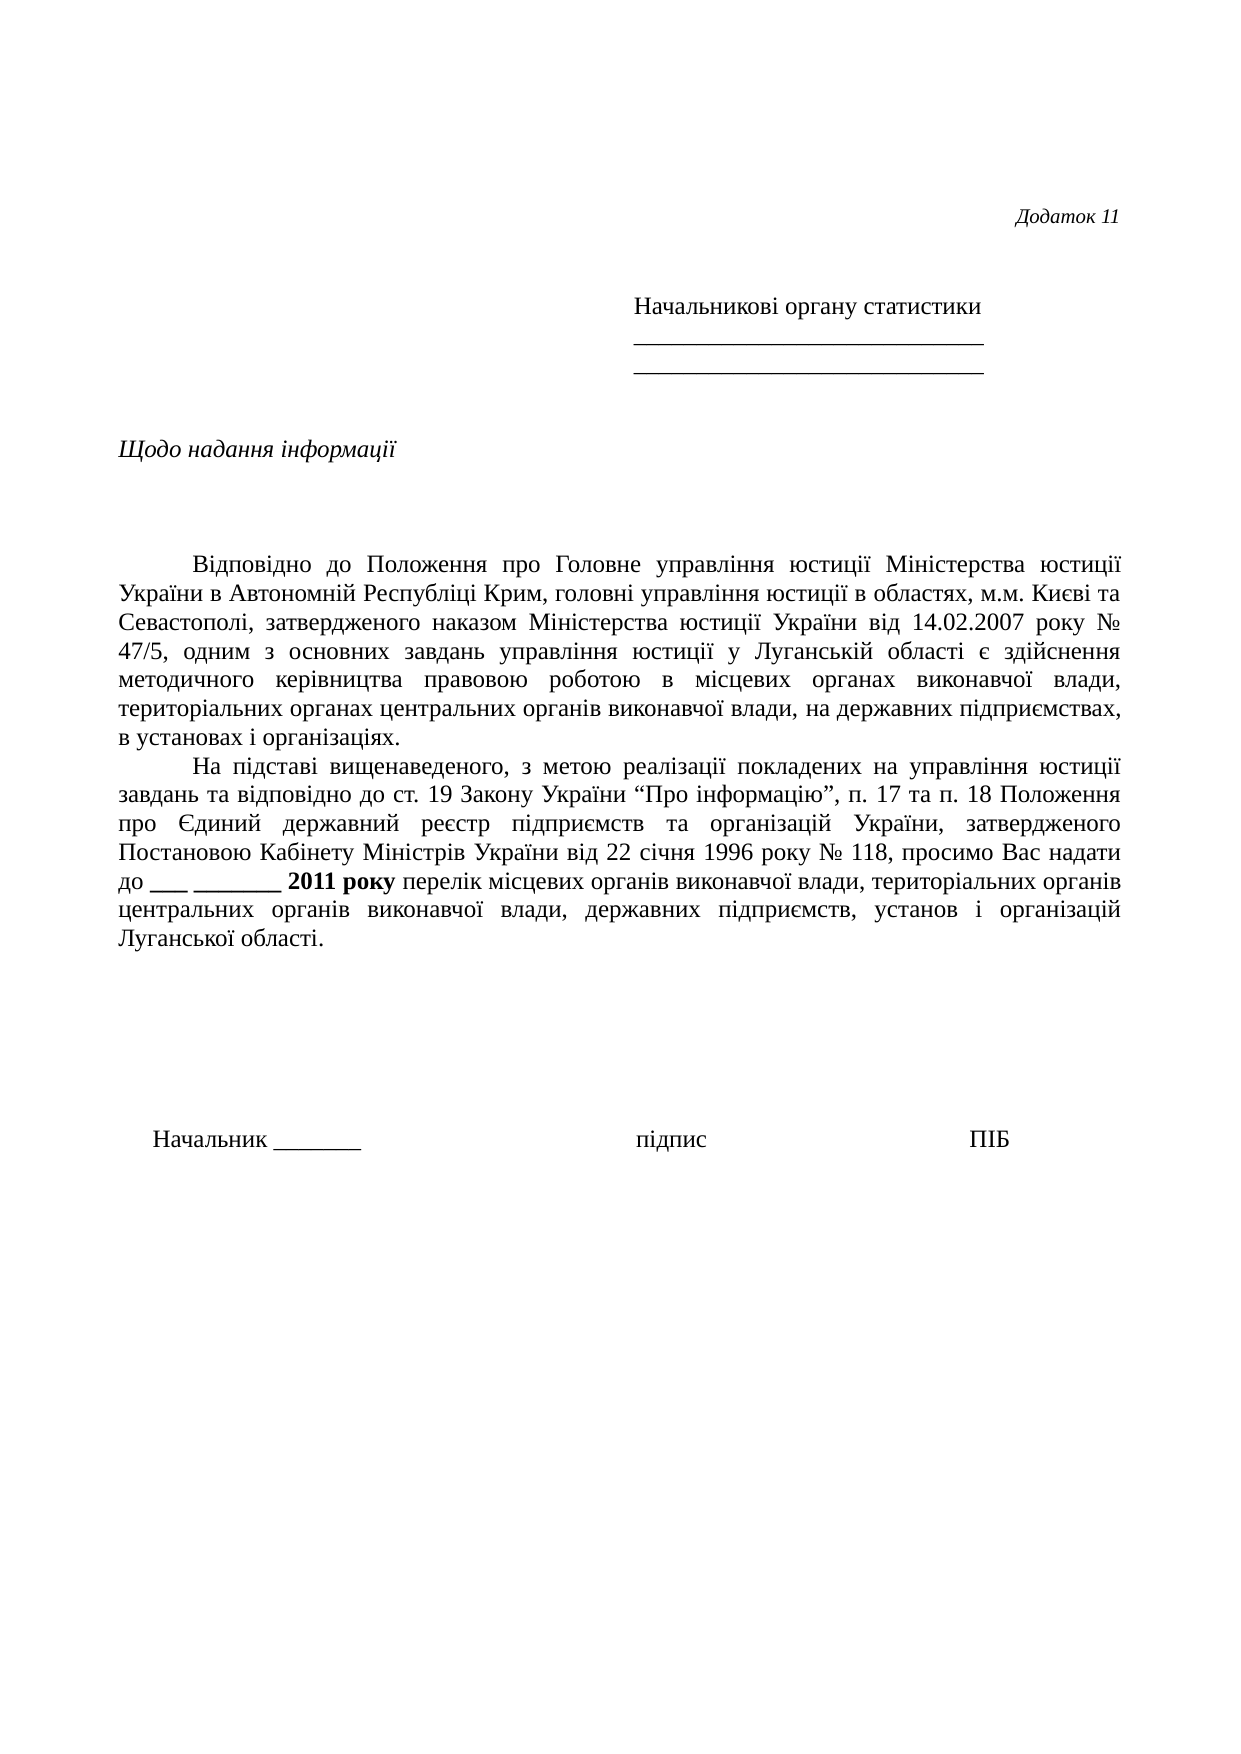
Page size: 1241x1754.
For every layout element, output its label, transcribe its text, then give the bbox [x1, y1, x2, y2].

text Щодо надання інформації [118, 434, 1122, 463]
text Відповідно до Положення про Головне управління юстиції Міністерства юстиції України в Автономній Республіці Крим, головні управління юстиції в областях, м.м. Києві та Севастополі, затвердженого наказом Міністерства юстиції України від 14.02.2007 року № 47/5, одним з основних завдань управління юстиції у Луганській області є здійснення методичного керівництва правовою роботою в місцевих органах виконавчої влади, територіальних органах центральних органів виконавчої влади, на державних підприємствах, в установах і організаціях. [118, 549, 1122, 751]
text Додаток 11 [152, 204, 1122, 228]
text Начальникові органу статистики [634, 291, 1122, 319]
text ____________________________ [634, 348, 1122, 377]
text На підставі вищенаведеного, з метою реалізації покладених на управління юстиції завдань та відповідно до ст. 19 Закону України “Про інформацію”, п. 17 та п. 18 Положення про Єдиний державний реєстр підприємств та організацій України, затвердженого Постановою Кабінету Міністрів України від 22 січня 1996 року № 118, просимо Вас надати до ___ _______ 2011 року перелік місцевих органів виконавчої влади, територіальних органів центральних органів виконавчої влади, державних підприємств, установ і організацій Луганської області. [118, 751, 1122, 952]
text ____________________________ [634, 319, 1122, 348]
text Начальник _______ підпис ПІБ [152, 1124, 1122, 1153]
